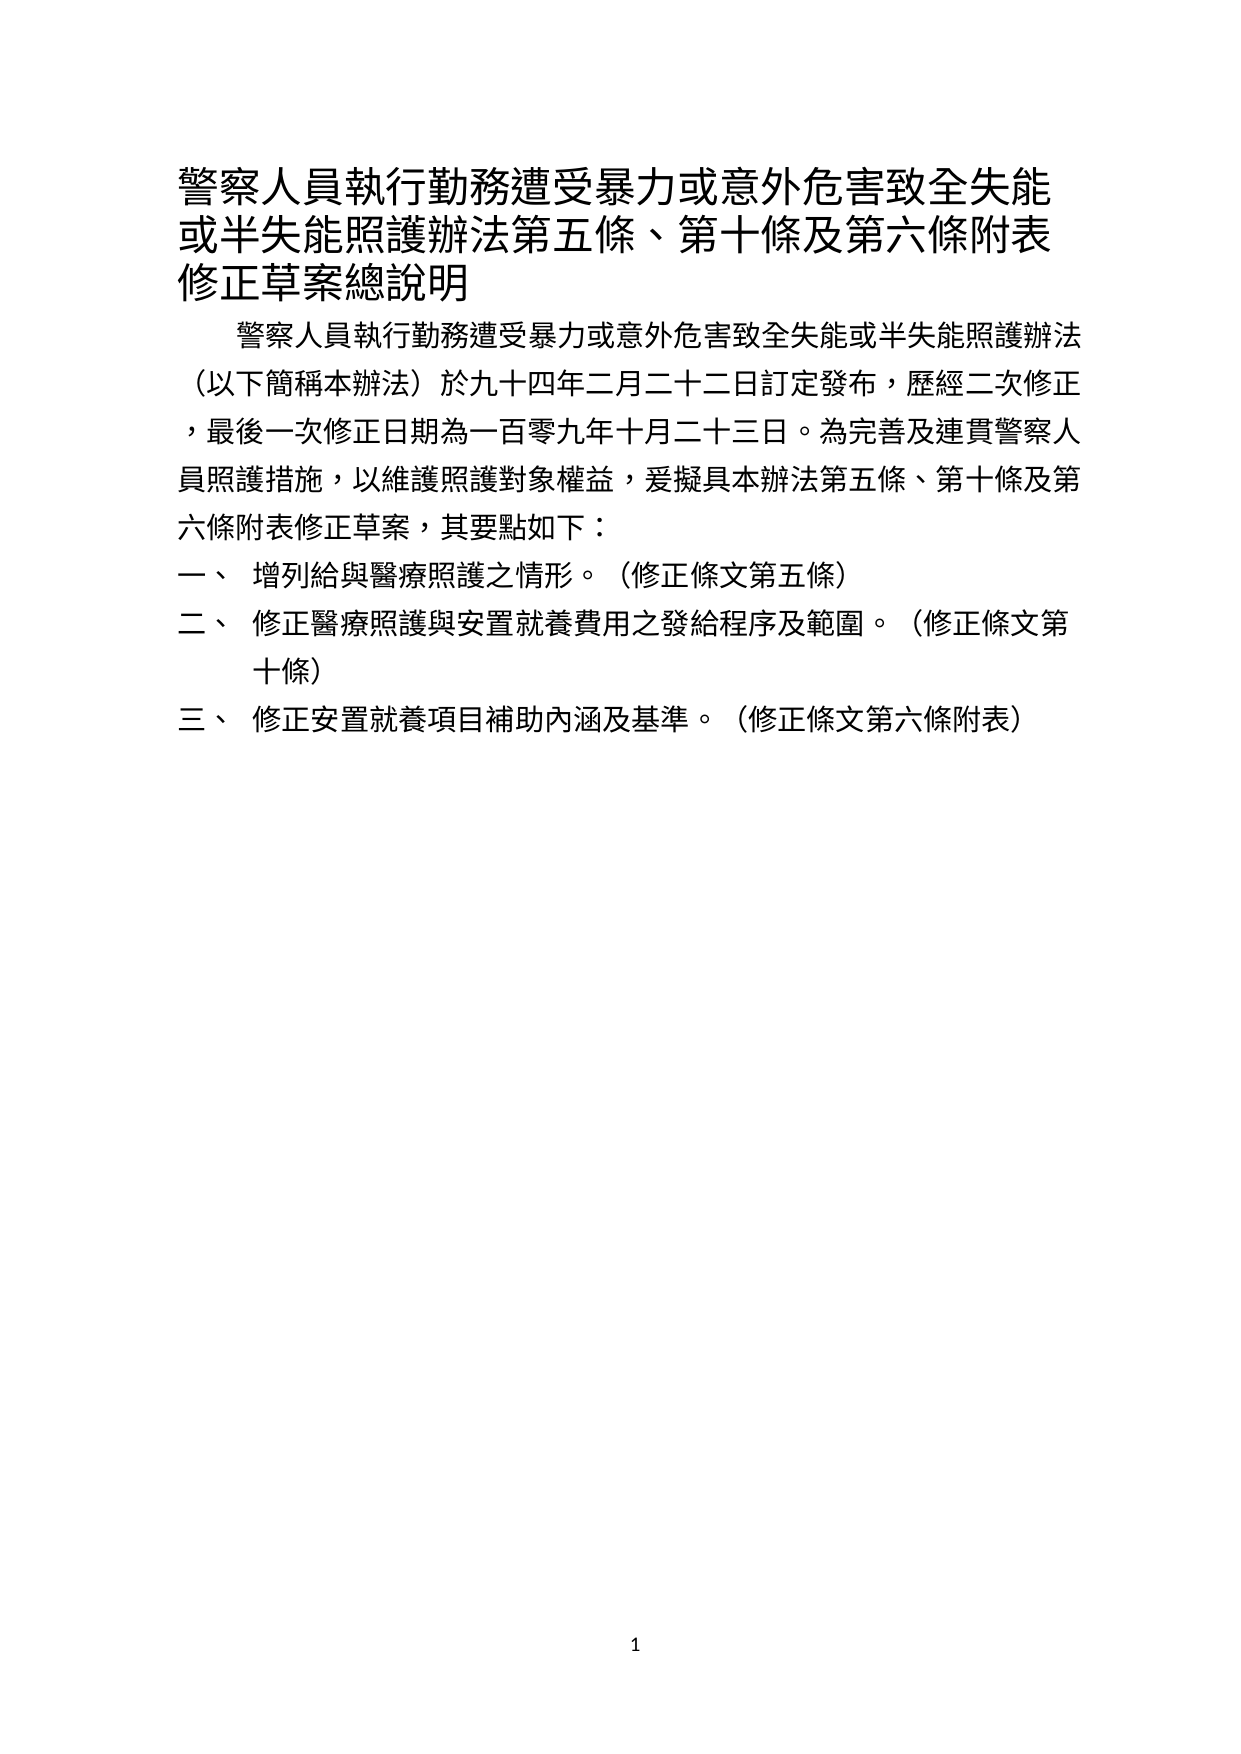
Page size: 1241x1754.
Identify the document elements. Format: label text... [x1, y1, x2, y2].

text 警察人員執行勤務遭受暴力或意外危害致全失能或半失能照護辦法（以下簡稱本辦法）於九十四年二月二十二日訂定發布，歷經二次修正，最後一次修正日期為一百零九年十月二十三日。為完善及連貫警察人員照護措施，以維護照護對象權益，爰擬具本辦法第五條、第十條及第六條附表修正草案，其要點如下： [177, 308, 1092, 548]
list 增列給與醫療照護之情形。（修正條文第五條） [177, 548, 1092, 596]
list 修正安置就養項目補助內涵及基準。（修正條文第六條附表） [177, 692, 1092, 739]
text 警察人員執行勤務遭受暴力或意外危害致全失能或半失能照護辦法第五條、第十條及第六條附表修正草案總說明 [177, 164, 1092, 308]
list 修正醫療照護與安置就養費用之發給程序及範圍。（修正條文第十條） [177, 596, 1092, 692]
